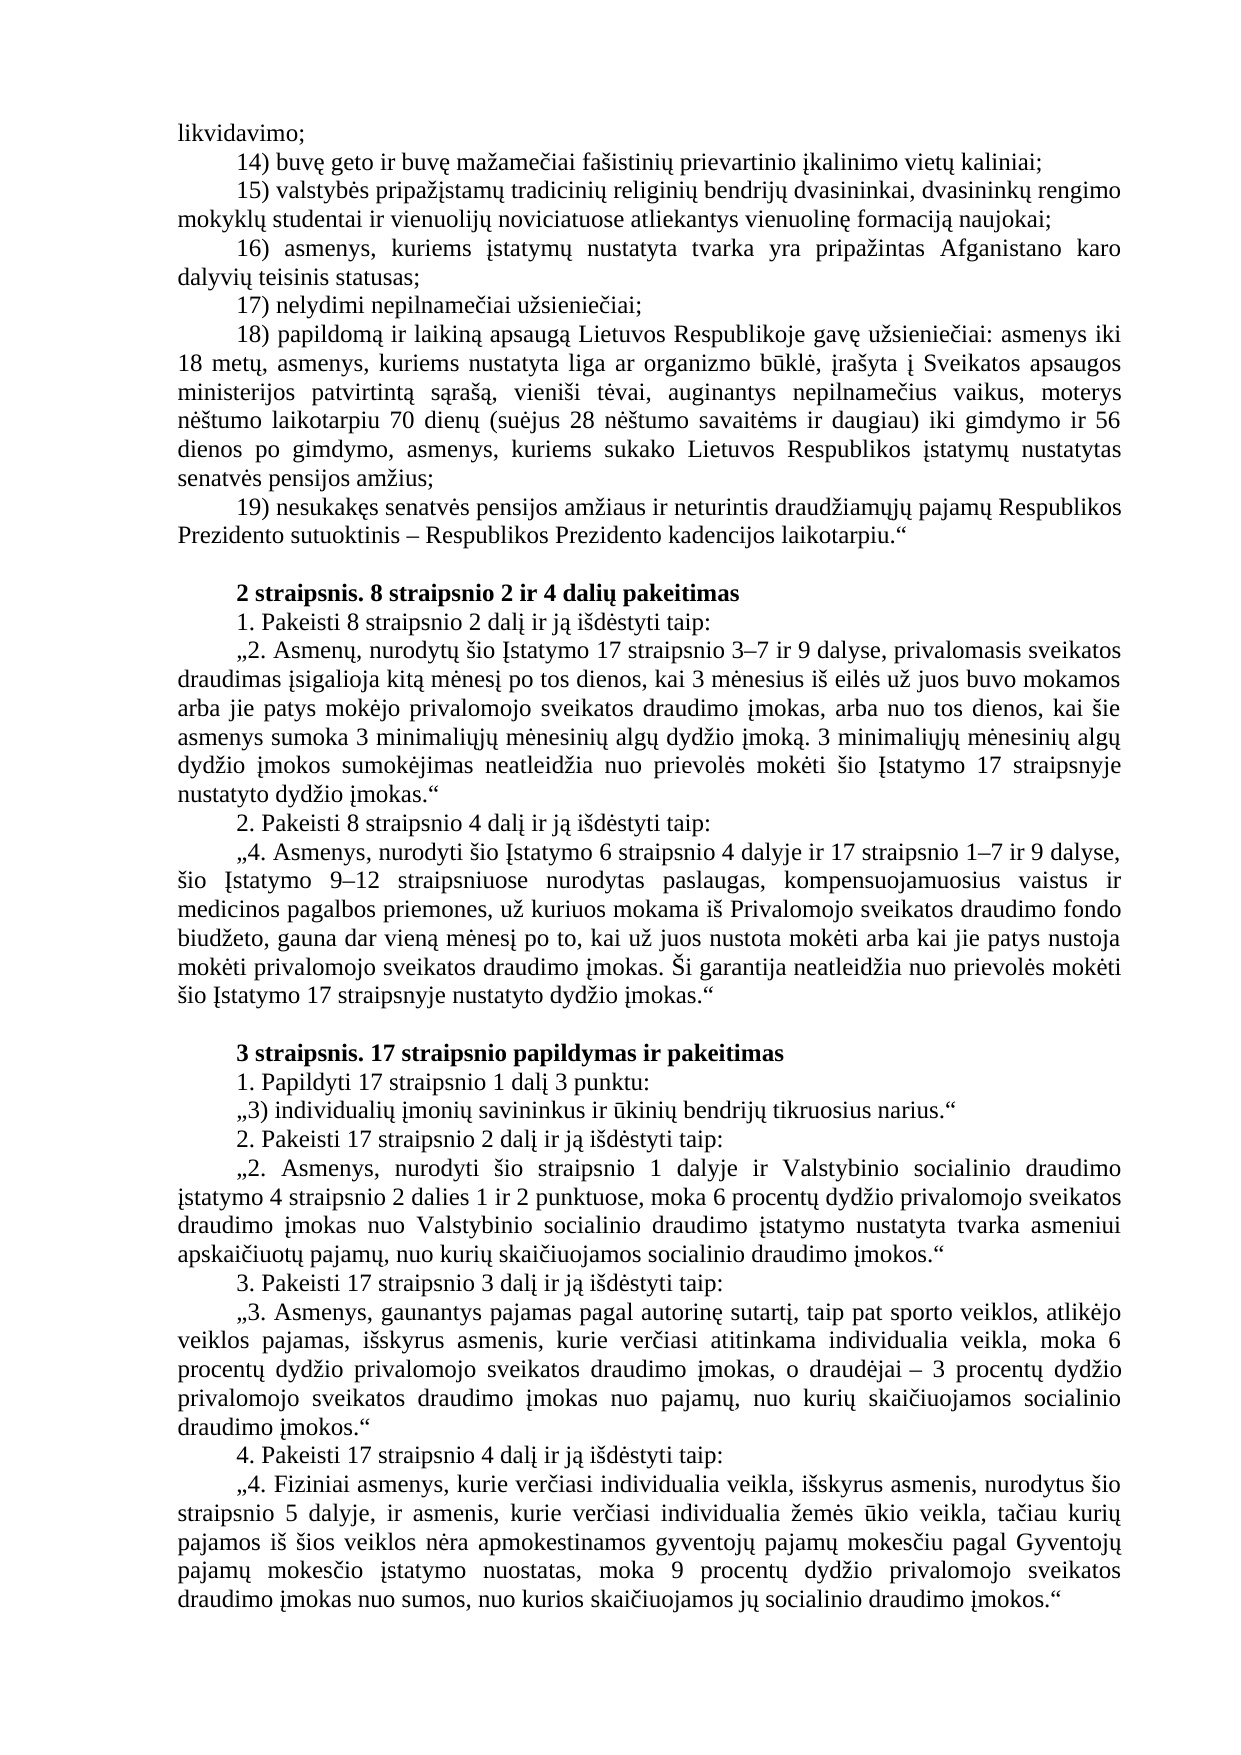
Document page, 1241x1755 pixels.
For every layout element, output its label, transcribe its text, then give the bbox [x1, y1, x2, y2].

text 18) papildomą ir laikiną apsaugą Lietuvos Respublikoje gavę užsieniečiai: asmenys iki 18 metų, asmenys, kuriems nustatyta liga ar organizmo būklė, įrašyta į Sveikatos apsaugos ministerijos patvirtintą sąrašą, vieniši tėvai, auginantys nepilnamečius vaikus, moterys nėštumo laikotarpiu 70 dienų (suėjus 28 nėštumo savaitėms ir daugiau) iki gimdymo ir 56 dienos po gimdymo, asmenys, kuriems sukako Lietuvos Respublikos įstatymų nustatytas senatvės pensijos amžius; [177, 319, 1122, 492]
text 14) buvę geto ir buvę mažamečiai fašistinių prievartinio įkalinimo vietų kaliniai; [177, 147, 1122, 176]
text „3) individualių įmonių savininkus ir ūkinių bendrijų tikruosius narius.“ [177, 1096, 1122, 1124]
text 1. Pakeisti 8 straipsnio 2 dalį ir ją išdėstyti taip: [177, 607, 1122, 636]
text 4. Pakeisti 17 straipsnio 4 dalį ir ją išdėstyti taip: [177, 1441, 1122, 1469]
text „4. Fiziniai asmenys, kurie verčiasi individualia veikla, išskyrus asmenis, nurodytus šio straipsnio 5 dalyje, ir asmenis, kurie verčiasi individualia žemės ūkio veikla, tačiau kurių pajamos iš šios veiklos nėra apmokestinamos gyventojų pajamų mokesčiu pagal Gyventojų pajamų mokesčio įstatymo nuostatas, moka 9 procentų dydžio privalomojo sveikatos draudimo įmokas nuo sumos, nuo kurios skaičiuojamos jų socialinio draudimo įmokos.“ [177, 1469, 1122, 1613]
text 17) nelydimi nepilnamečiai užsieniečiai; [177, 291, 1122, 319]
text „4. Asmenys, nurodyti šio Įstatymo 6 straipsnio 4 dalyje ir 17 straipsnio 1–7 ir 9 dalyse, šio Įstatymo 9–12 straipsniuose nurodytas paslaugas, kompensuojamuosius vaistus ir medicinos pagalbos priemones, už kuriuos mokama iš Privalomojo sveikatos draudimo fondo biudžeto, gauna dar vieną mėnesį po to, kai už juos nustota mokėti arba kai jie patys nustoja mokėti privalomojo sveikatos draudimo įmokas. Ši garantija neatleidžia nuo prievolės mokėti šio Įstatymo 17 straipsnyje nustatyto dydžio įmokas.“ [177, 837, 1122, 1009]
text 1. Papildyti 17 straipsnio 1 dalį 3 punktu: [177, 1067, 1122, 1096]
text „3. Asmenys, gaunantys pajamas pagal autorinę sutartį, taip pat sporto veiklos, atlikėjo veiklos pajamas, išskyrus asmenis, kurie verčiasi atitinkama individualia veikla, moka 6 procentų dydžio privalomojo sveikatos draudimo įmokas, o draudėjai – 3 procentų dydžio privalomojo sveikatos draudimo įmokas nuo pajamų, nuo kurių skaičiuojamos socialinio draudimo įmokos.“ [177, 1297, 1122, 1441]
text likvidavimo; [177, 118, 1122, 147]
text 2. Pakeisti 17 straipsnio 2 dalį ir ją išdėstyti taip: [177, 1124, 1122, 1153]
text 3 straipsnis. 17 straipsnio papildymas ir pakeitimas [177, 1038, 1122, 1067]
text 2. Pakeisti 8 straipsnio 4 dalį ir ją išdėstyti taip: [177, 808, 1122, 837]
text 16) asmenys, kuriems įstatymų nustatyta tvarka yra pripažintas Afganistano karo dalyvių teisinis statusas; [177, 233, 1122, 291]
text „2. Asmenų, nurodytų šio Įstatymo 17 straipsnio 3–7 ir 9 dalyse, privalomasis sveikatos draudimas įsigalioja kitą mėnesį po tos dienos, kai 3 mėnesius iš eilės už juos buvo mokamos arba jie patys mokėjo privalomojo sveikatos draudimo įmokas, arba nuo tos dienos, kai šie asmenys sumoka 3 minimaliųjų mėnesinių algų dydžio įmoką. 3 minimaliųjų mėnesinių algų dydžio įmokos sumokėjimas neatleidžia nuo prievolės mokėti šio Įstatymo 17 straipsnyje nustatyto dydžio įmokas.“ [177, 636, 1122, 808]
text „2. Asmenys, nurodyti šio straipsnio 1 dalyje ir Valstybinio socialinio draudimo įstatymo 4 straipsnio 2 dalies 1 ir 2 punktuose, moka 6 procentų dydžio privalomojo sveikatos draudimo įmokas nuo Valstybinio socialinio draudimo įstatymo nustatyta tvarka asmeniui apskaičiuotų pajamų, nuo kurių skaičiuojamos socialinio draudimo įmokos.“ [177, 1153, 1122, 1268]
text 19) nesukakęs senatvės pensijos amžiaus ir neturintis draudžiamųjų pajamų Respublikos Prezidento sutuoktinis – Respublikos Prezidento kadencijos laikotarpiu.“ [177, 492, 1122, 549]
text 3. Pakeisti 17 straipsnio 3 dalį ir ją išdėstyti taip: [177, 1268, 1122, 1297]
text 15) valstybės pripažįstamų tradicinių religinių bendrijų dvasininkai, dvasininkų rengimo mokyklų studentai ir vienuolijų noviciatuose atliekantys vienuolinę formaciją naujokai; [177, 176, 1122, 233]
text 2 straipsnis. 8 straipsnio 2 ir 4 dalių pakeitimas [177, 578, 1122, 607]
